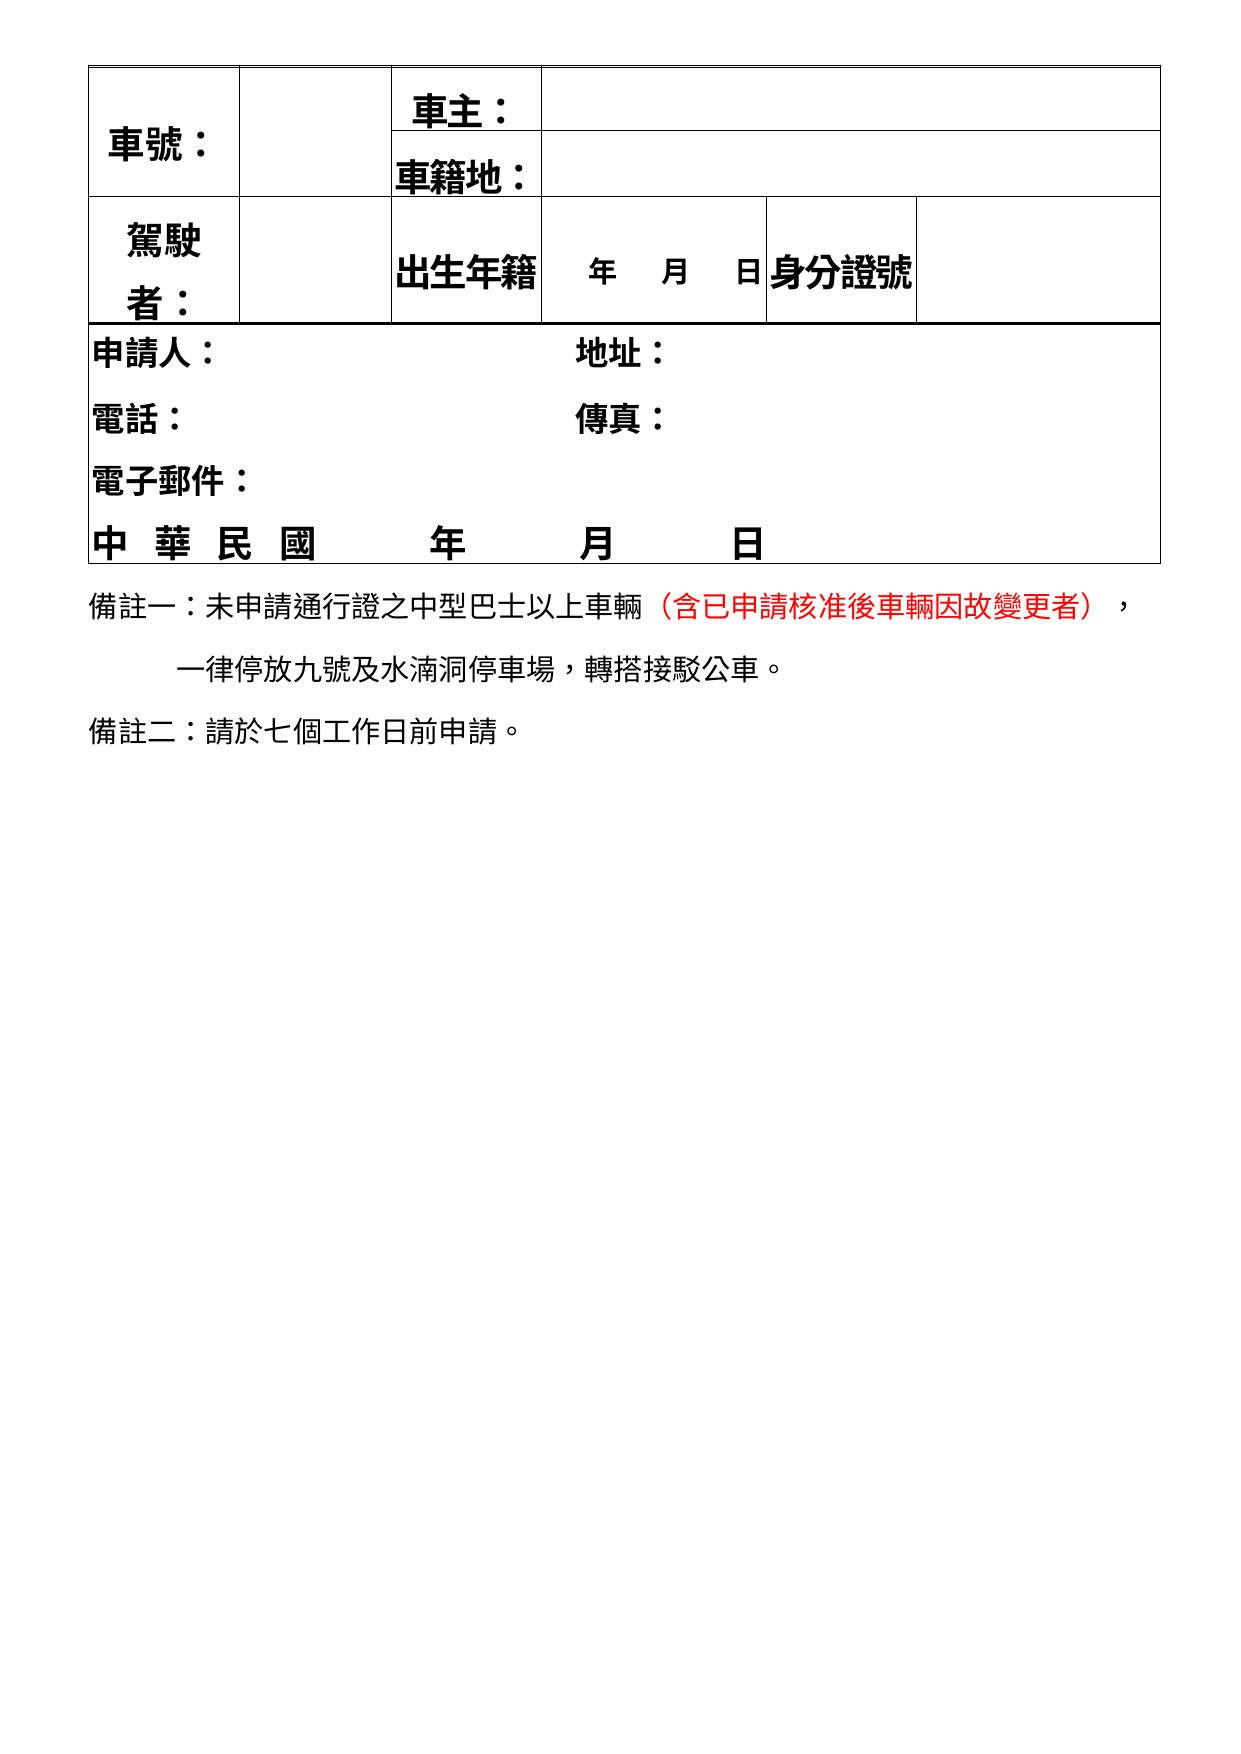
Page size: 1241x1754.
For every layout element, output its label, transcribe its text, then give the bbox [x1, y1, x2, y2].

table_cell [240, 68, 391, 196]
table_cell 駕駛者： [89, 197, 239, 322]
table_cell [542, 68, 1160, 130]
table_cell 車主： [392, 68, 541, 130]
table_cell [917, 197, 1160, 322]
table_cell [542, 131, 1160, 196]
text 備註二：請於七個工作日前申請。 [89, 688, 1152, 751]
text 備註一：未申請通行證之中型巴士以上車輛（含已申請核准後車輛因故變更者），一律停放九號及水湳洞停車場，轉搭接駁公車。 [89, 564, 1152, 688]
table_cell 申請人： 地址： 電話： 傳真： 電子郵件： 中華民國 年 月 日 [89, 325, 1160, 562]
table_cell 身分證號 [767, 197, 916, 322]
table_cell 出生年籍 [392, 197, 541, 322]
table_cell 車號： [89, 68, 239, 196]
table_cell 車籍地： [392, 131, 541, 196]
table_cell 年 月 日 [542, 197, 766, 322]
table_cell [240, 197, 391, 322]
